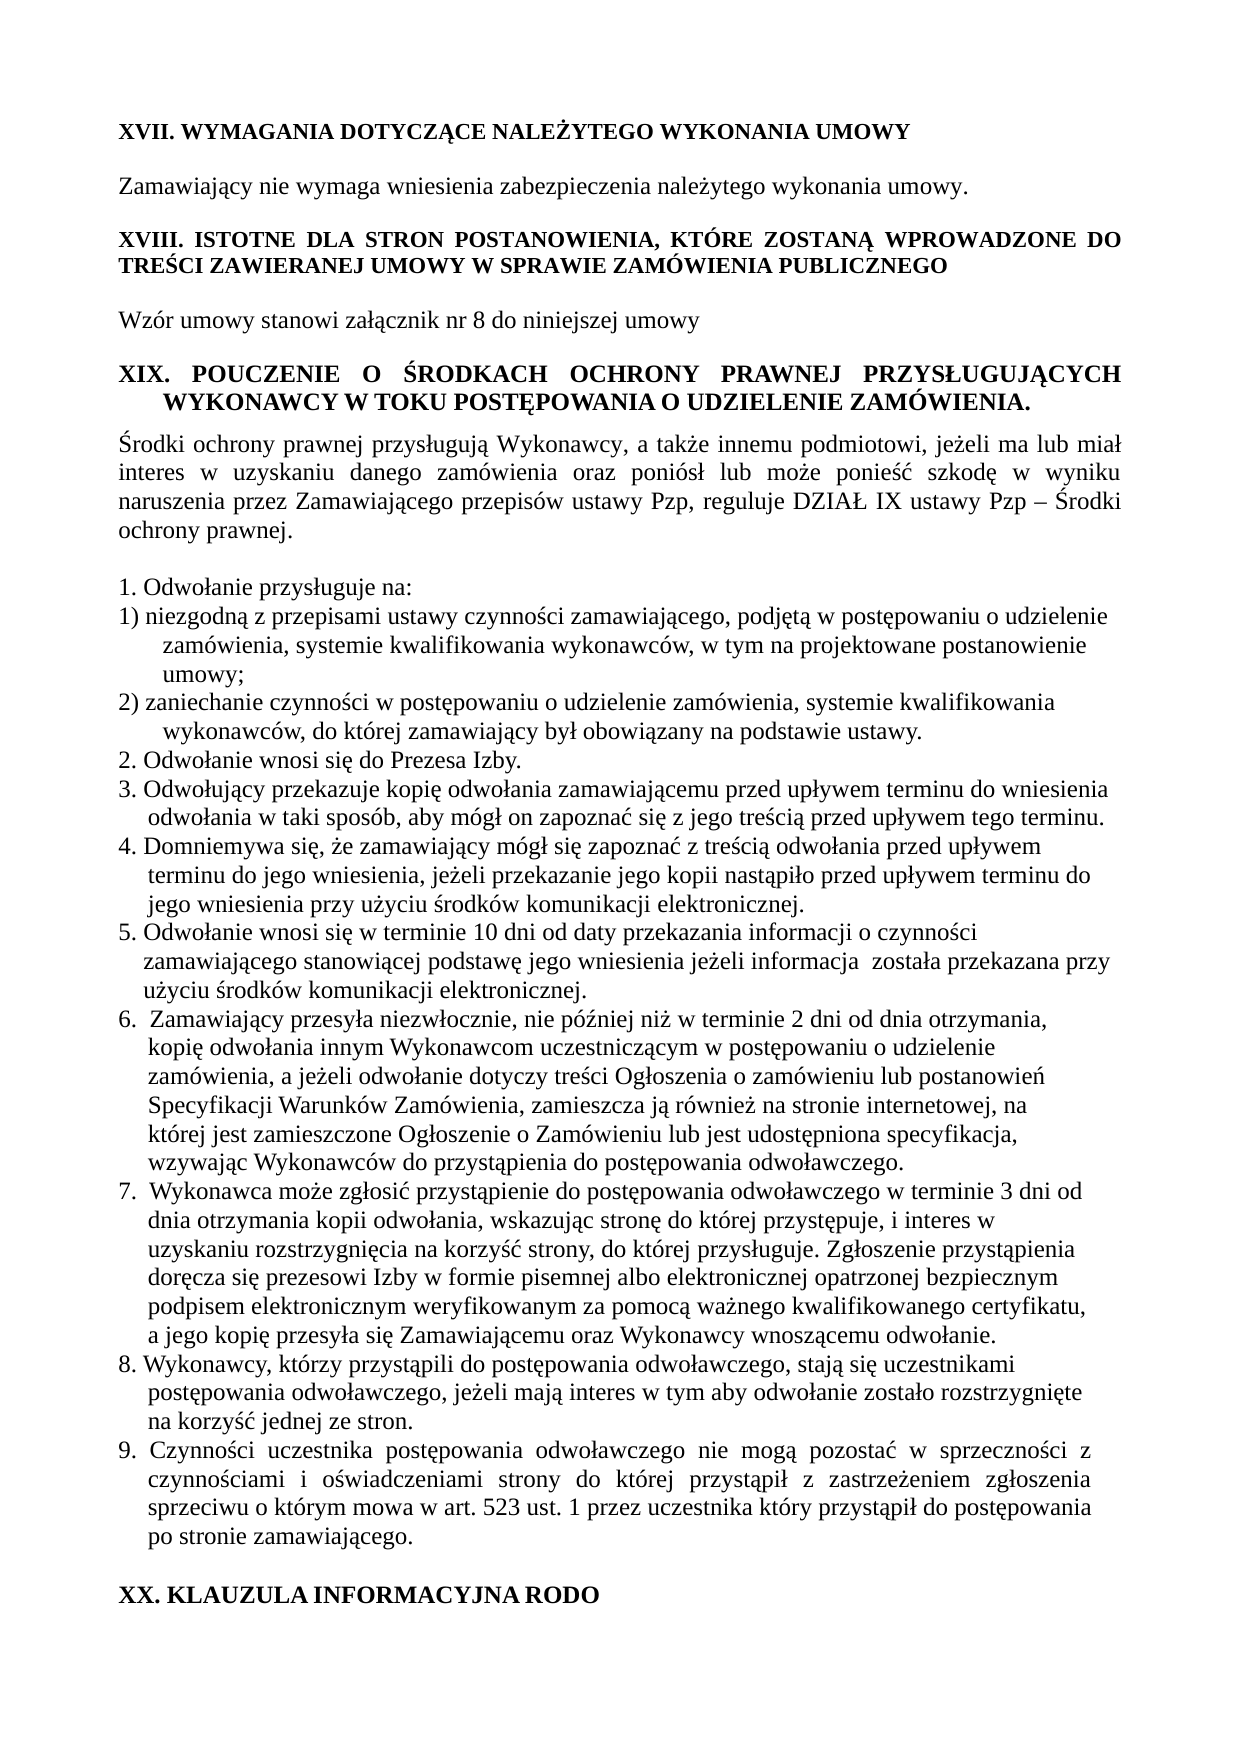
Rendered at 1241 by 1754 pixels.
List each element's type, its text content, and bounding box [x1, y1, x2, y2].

text użyciu środków komunikacji elektronicznej. [118, 975, 1122, 1004]
text 1. Odwołanie przysługuje na: [118, 572, 1122, 601]
text Wzór umowy stanowi załącznik nr 8 do niniejszej umowy [118, 305, 1122, 334]
text 1) niezgodną z przepisami ustawy czynności zamawiającego, podjętą w postępowaniu o udzielenie zamówienia, systemie kwalifikowania wykonawców, w tym na projektowane postanowienie umowy; [118, 601, 1122, 687]
text 6. Zamawiający przesyła niezwłocznie, nie później niż w terminie 2 dni od dnia otrzymania, kopię odwołania innym Wykonawcom uczestniczącym w postępowaniu o udzielenie zamówienia, a jeżeli odwołanie dotyczy treści Ogłoszenia o zamówieniu lub postanowień Specyfikacji Warunków Zamówienia, zamieszcza ją również na stronie internetowej, na której jest zamieszczone Ogłoszenie o Zamówieniu lub jest udostępniona specyfikacja, wzywając Wykonawców do przystąpienia do postępowania odwoławczego. [118, 1004, 1092, 1176]
text XVIII. ISTOTNE DLA STRON POSTANOWIENIA, KTÓRE ZOSTANĄ WPROWADZONE DO TREŚCI ZAWIERANEJ UMOWY W SPRAWIE ZAMÓWIENIA PUBLICZNEGO [118, 226, 1122, 279]
text 9. Czynności uczestnika postępowania odwoławczego nie mogą pozostać w sprzeczności z czynnościami i oświadczeniami strony do której przystąpił z zastrzeżeniem zgłoszenia sprzeciwu o którym mowa w art. 523 ust. 1 przez uczestnika który przystąpił do postępowania po stronie zamawiającego. [118, 1435, 1092, 1550]
text 5. Odwołanie wnosi się w terminie 10 dni od daty przekazania informacji o czynności [118, 917, 1122, 946]
text 2. Odwołanie wnosi się do Prezesa Izby. [118, 745, 1122, 774]
text 2) zaniechanie czynności w postępowaniu o udzielenie zamówienia, systemie kwalifikowania wykonawców, do której zamawiający był obowiązany na podstawie ustawy. [118, 687, 1122, 745]
text 8. Wykonawcy, którzy przystąpili do postępowania odwoławczego, stają się uczestnikami postępowania odwoławczego, jeżeli mają interes w tym aby odwołanie zostało rozstrzygnięte na korzyść jednej ze stron. [118, 1349, 1092, 1435]
text 3. Odwołujący przekazuje kopię odwołania zamawiającemu przed upływem terminu do wniesienia odwołania w taki sposób, aby mógł on zapoznać się z jego treścią przed upływem tego terminu. [118, 774, 1122, 831]
text XVII. WYMAGANIA DOTYCZĄCE NALEŻYTEGO WYKONANIA UMOWY [118, 118, 1122, 144]
text XIX. POUCZENIE O ŚRODKACH OCHRONY PRAWNEJ PRZYSŁUGUJĄCYCH WYKONAWCY W TOKU POSTĘPOWANIA O UDZIELENIE ZAMÓWIENIA. [118, 359, 1122, 416]
text zamawiającego stanowiącej podstawę jego wniesienia jeżeli informacja została przekazana przy [118, 946, 1122, 975]
text XX. KLAUZULA INFORMACYJNA RODO [118, 1581, 1122, 1609]
text 7. Wykonawca może zgłosić przystąpienie do postępowania odwoławczego w terminie 3 dni od dnia otrzymania kopii odwołania, wskazując stronę do której przystępuje, i interes w uzyskaniu rozstrzygnięcia na korzyść strony, do której przysługuje. Zgłoszenie przystąpienia doręcza się prezesowi Izby w formie pisemnej albo elektronicznej opatrzonej bezpiecznym podpisem elektronicznym weryfikowanym za pomocą ważnego kwalifikowanego certyfikatu, a jego kopię przesyła się Zamawiającemu oraz Wykonawcy wnoszącemu odwołanie. [118, 1176, 1092, 1349]
text Zamawiający nie wymaga wniesienia zabezpieczenia należytego wykonania umowy. [118, 171, 1122, 199]
text Środki ochrony prawnej przysługują Wykonawcy, a także innemu podmiotowi, jeżeli ma lub miał interes w uzyskaniu danego zamówienia oraz poniósł lub może ponieść szkodę w wyniku naruszenia przez Zamawiającego przepisów ustawy Pzp, reguluje DZIAŁ IX ustawy Pzp – Środki ochrony prawnej. [118, 429, 1122, 544]
text 4. Domniemywa się, że zamawiający mógł się zapoznać z treścią odwołania przed upływem terminu do jego wniesienia, jeżeli przekazanie jego kopii nastąpiło przed upływem terminu do jego wniesienia przy użyciu środków komunikacji elektronicznej. [118, 831, 1122, 917]
